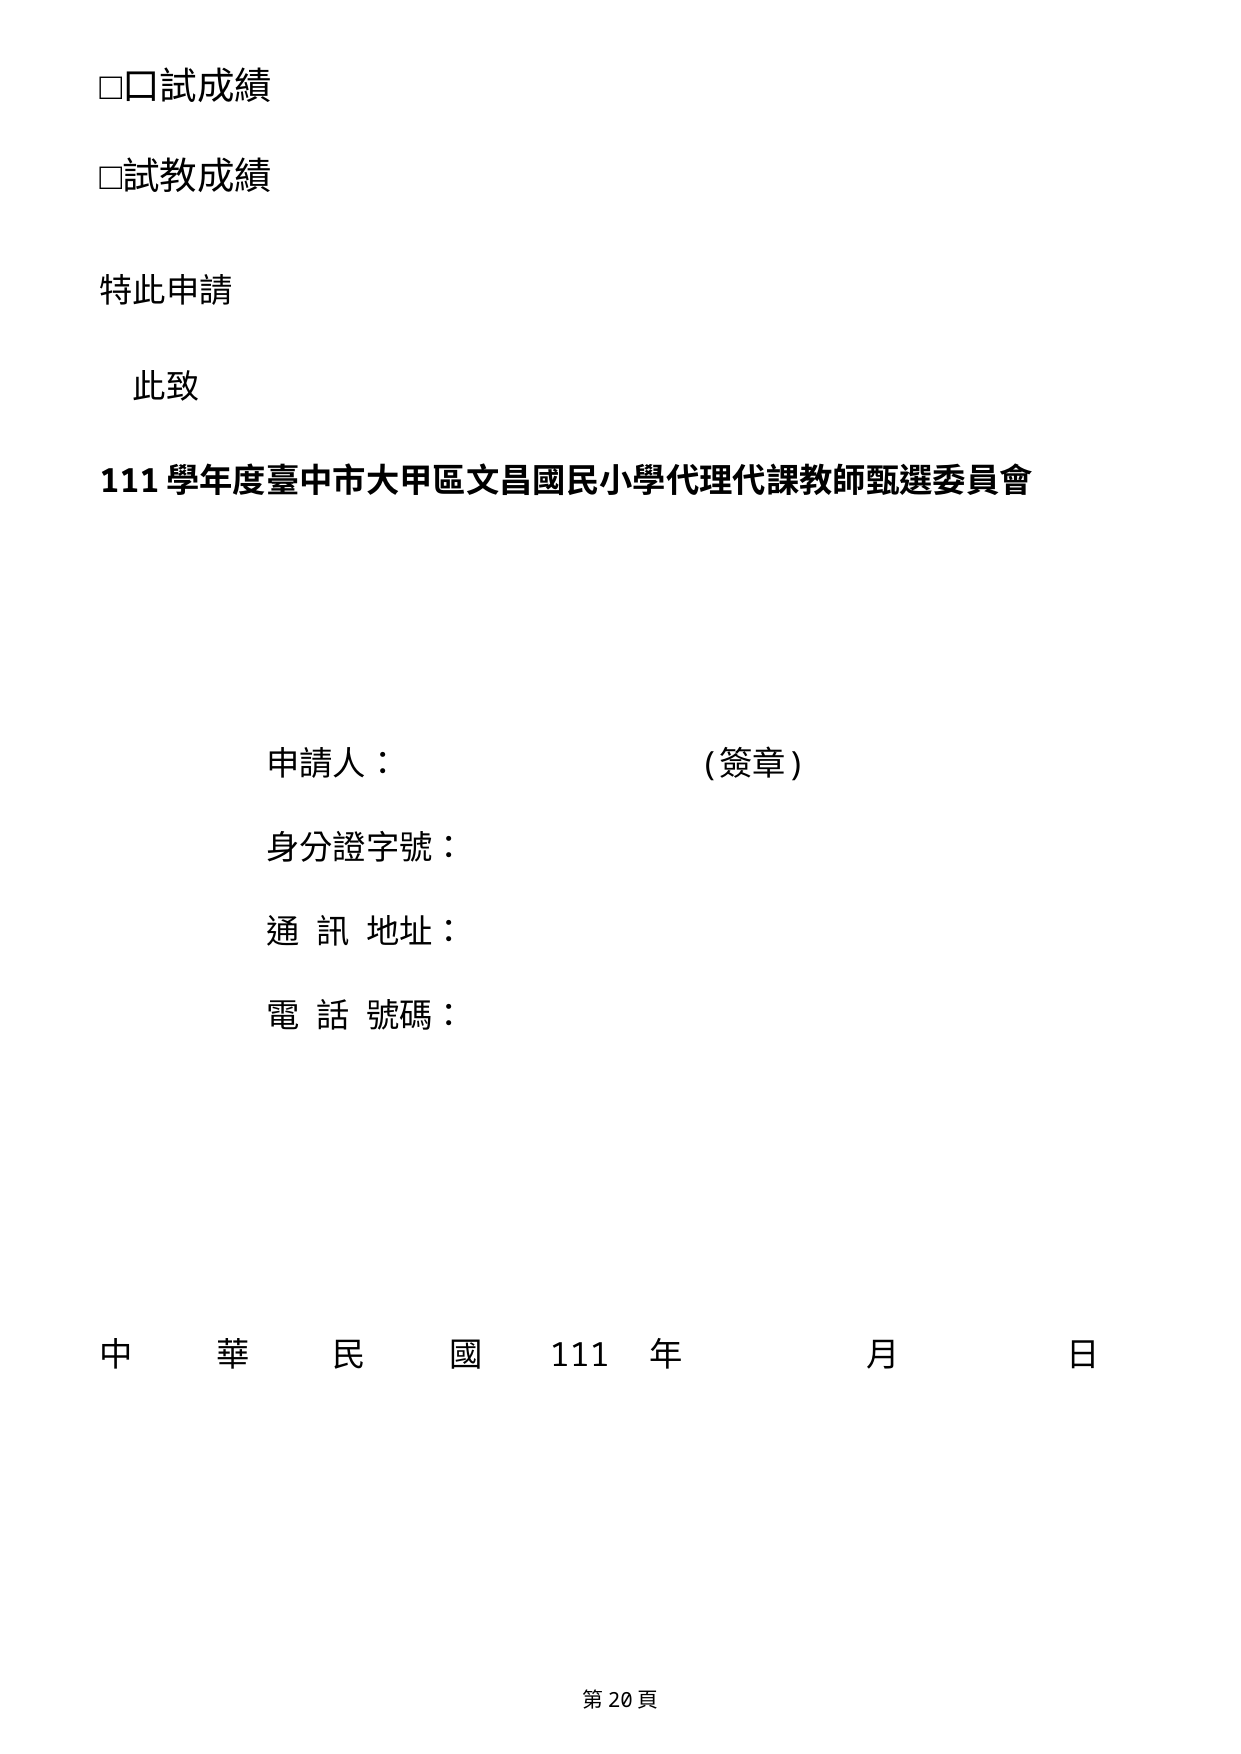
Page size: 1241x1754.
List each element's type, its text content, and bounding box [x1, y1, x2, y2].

text 申請人： (簽章) [99, 737, 1141, 786]
text □試教成績 [99, 146, 1141, 200]
text 身分證字號： [99, 821, 1141, 869]
text 通 訊 地址： [99, 905, 1141, 953]
text □口試成績 [99, 56, 1141, 110]
text 電 話 號碼： [99, 989, 1141, 1037]
text 此致 [99, 360, 1141, 408]
text 111學年度臺中市大甲區文昌國民小學代理代課教師甄選委員會 [99, 453, 1141, 502]
text 特此申請 [99, 263, 1141, 312]
text 中 華 民 國 111 年 月 日 [99, 1327, 1141, 1376]
